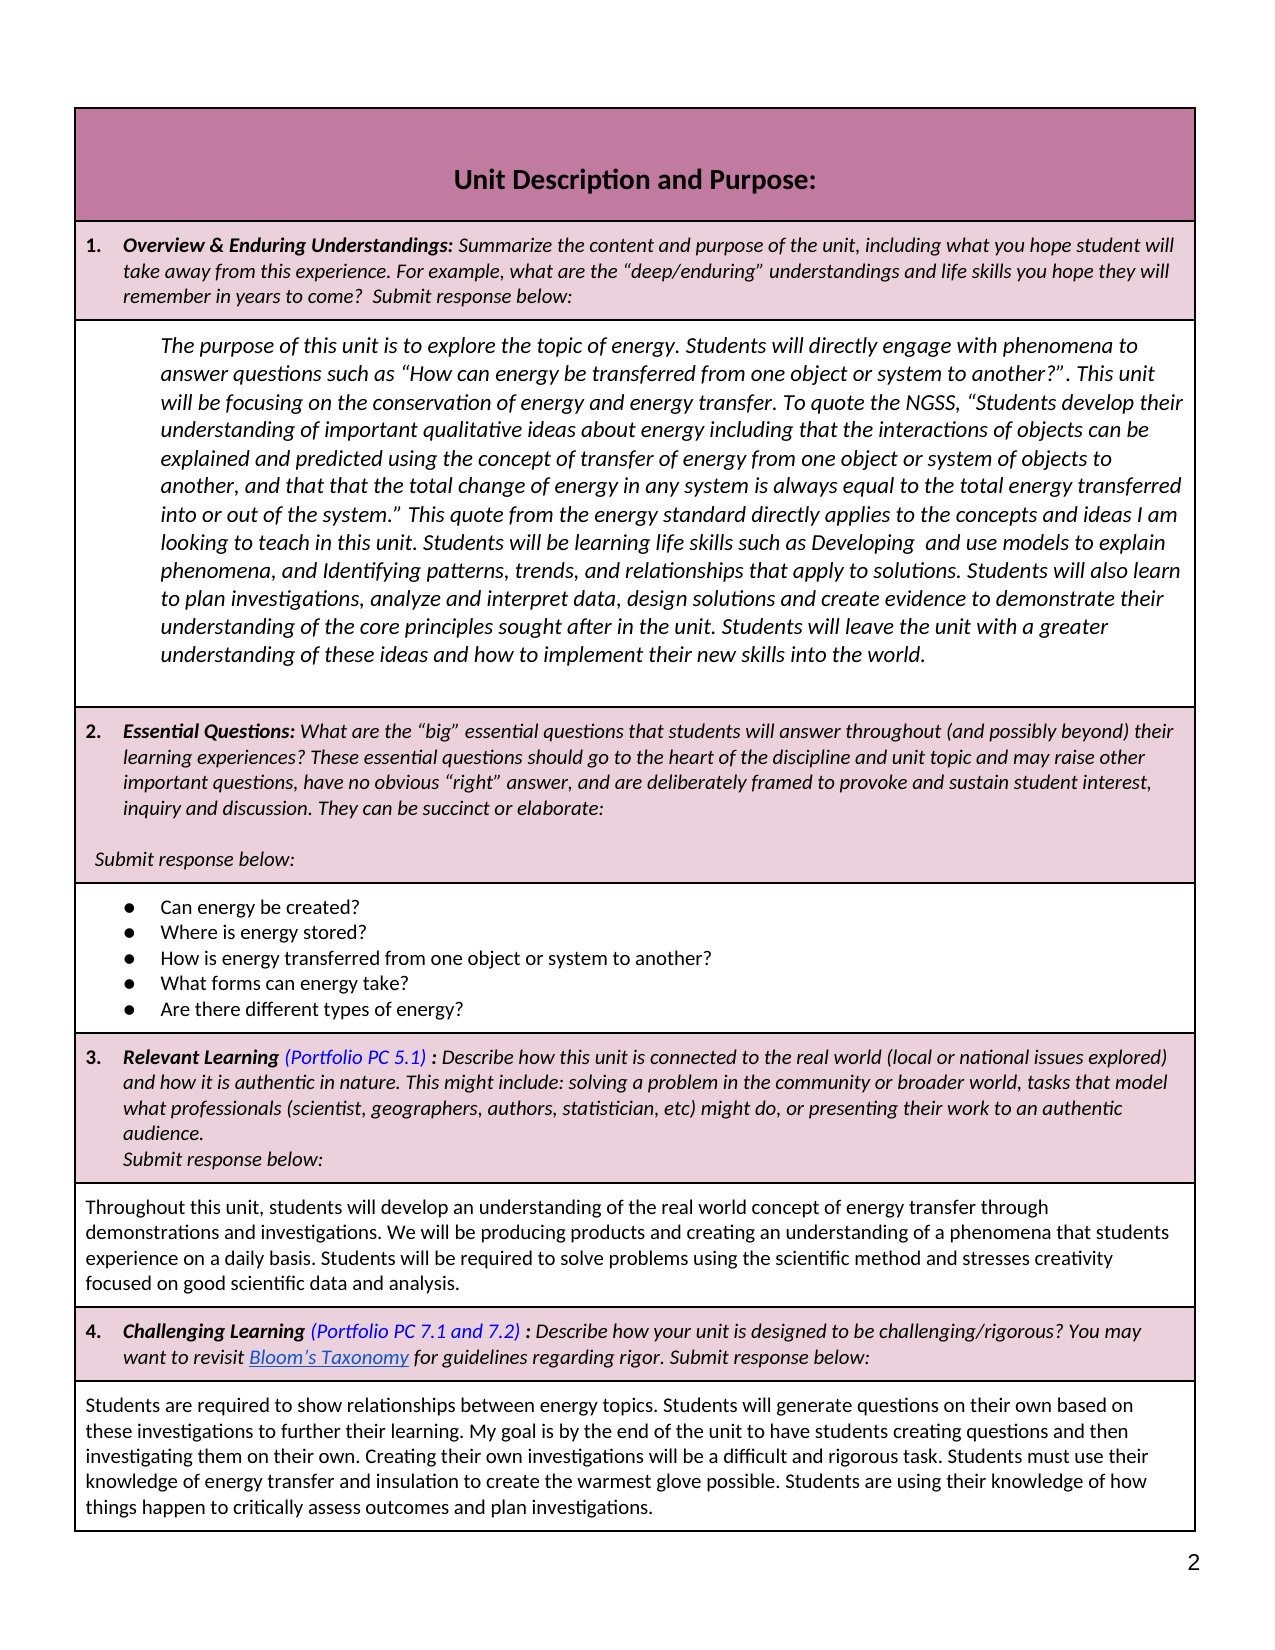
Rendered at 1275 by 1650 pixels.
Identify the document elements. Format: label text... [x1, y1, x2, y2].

table_cell Students are required to show relationships between energy topics. Students will generate questions on their own based on these investigations to further their learning. My goal is by the end of the unit to have students creating questions and then investigating them on their own. Creating their own investigations will be a difficult and rigorous task. Students must use their knowledge of energy transfer and insulation to create the warmest glove possible. Students are using their knowledge of how things happen to critically assess outcomes and plan investigations. [76, 1382, 1194, 1530]
table_header Unit Description and Purpose: [76, 109, 1194, 220]
table_cell Throughout this unit, students will develop an understanding of the real world concept of energy transfer through demonstrations and investigations. We will be producing products and creating an understanding of a phenomena that students experience on a daily basis. Students will be required to solve problems using the scientific method and stresses creativity focused on good scientific data and analysis. [76, 1184, 1194, 1306]
table_cell Overview & Enduring Understandings: Summarize the content and purpose of the unit, including what you hope student will take away from this experience. For example, what are the “deep/enduring” understandings and life skills you hope they will remember in years to come? Submit response below: [76, 222, 1194, 319]
table_cell Challenging Learning (Portfolio PC 7.1 and 7.2) : Describe how your unit is designed to be challenging/rigorous? You may want to revisit Bloom’s Taxonomy for guidelines regarding rigor. Submit response below: [76, 1308, 1194, 1380]
table_cell Relevant Learning (Portfolio PC 5.1) : Describe how this unit is connected to the real world (local or national issues explored) and how it is authentic in nature. This might include: solving a problem in the community or broader world, tasks that model what professionals (scientist, geographers, authors, statistician, etc) might do, or presenting their work to an authentic audience. Submit response below: [76, 1034, 1194, 1182]
table_cell Essential Questions: What are the “big” essential questions that students will answer throughout (and possibly beyond) their learning experiences? These essential questions should go to the heart of the discipline and unit topic and may raise other important questions, have no obvious “right” answer, and are deliberately framed to provoke and sustain student interest, inquiry and discussion. They can be succinct or elaborate: Submit response below: [76, 708, 1194, 882]
table_cell Can energy be created? Where is energy stored? How is energy transferred from one object or system to another? What forms can energy take? Are there different types of energy? [76, 884, 1194, 1032]
table_cell The purpose of this unit is to explore the topic of energy. Students will directly engage with phenomena to answer questions such as “How can energy be transferred from one object or system to another?”. This unit will be focusing on the conservation of energy and energy transfer. To quote the NGSS, “Students develop their understanding of important qualitative ideas about energy including that the interactions of objects can be explained and predicted using the concept of transfer of energy from one object or system of objects to another, and that that the total change of energy in any system is always equal to the total energy transferred into or out of the system.” This quote from the energy standard directly applies to the concepts and ideas I am looking to teach in this unit. Students will be learning life skills such as Developing and use models to explain phenomena, and Identifying patterns, trends, and relationships that apply to solutions. Students will also learn to plan investigations, analyze and interpret data, design solutions and create evidence to demonstrate their understanding of the core principles sought after in the unit. Students will leave the unit with a greater understanding of these ideas and how to implement their new skills into the world. [76, 321, 1194, 706]
